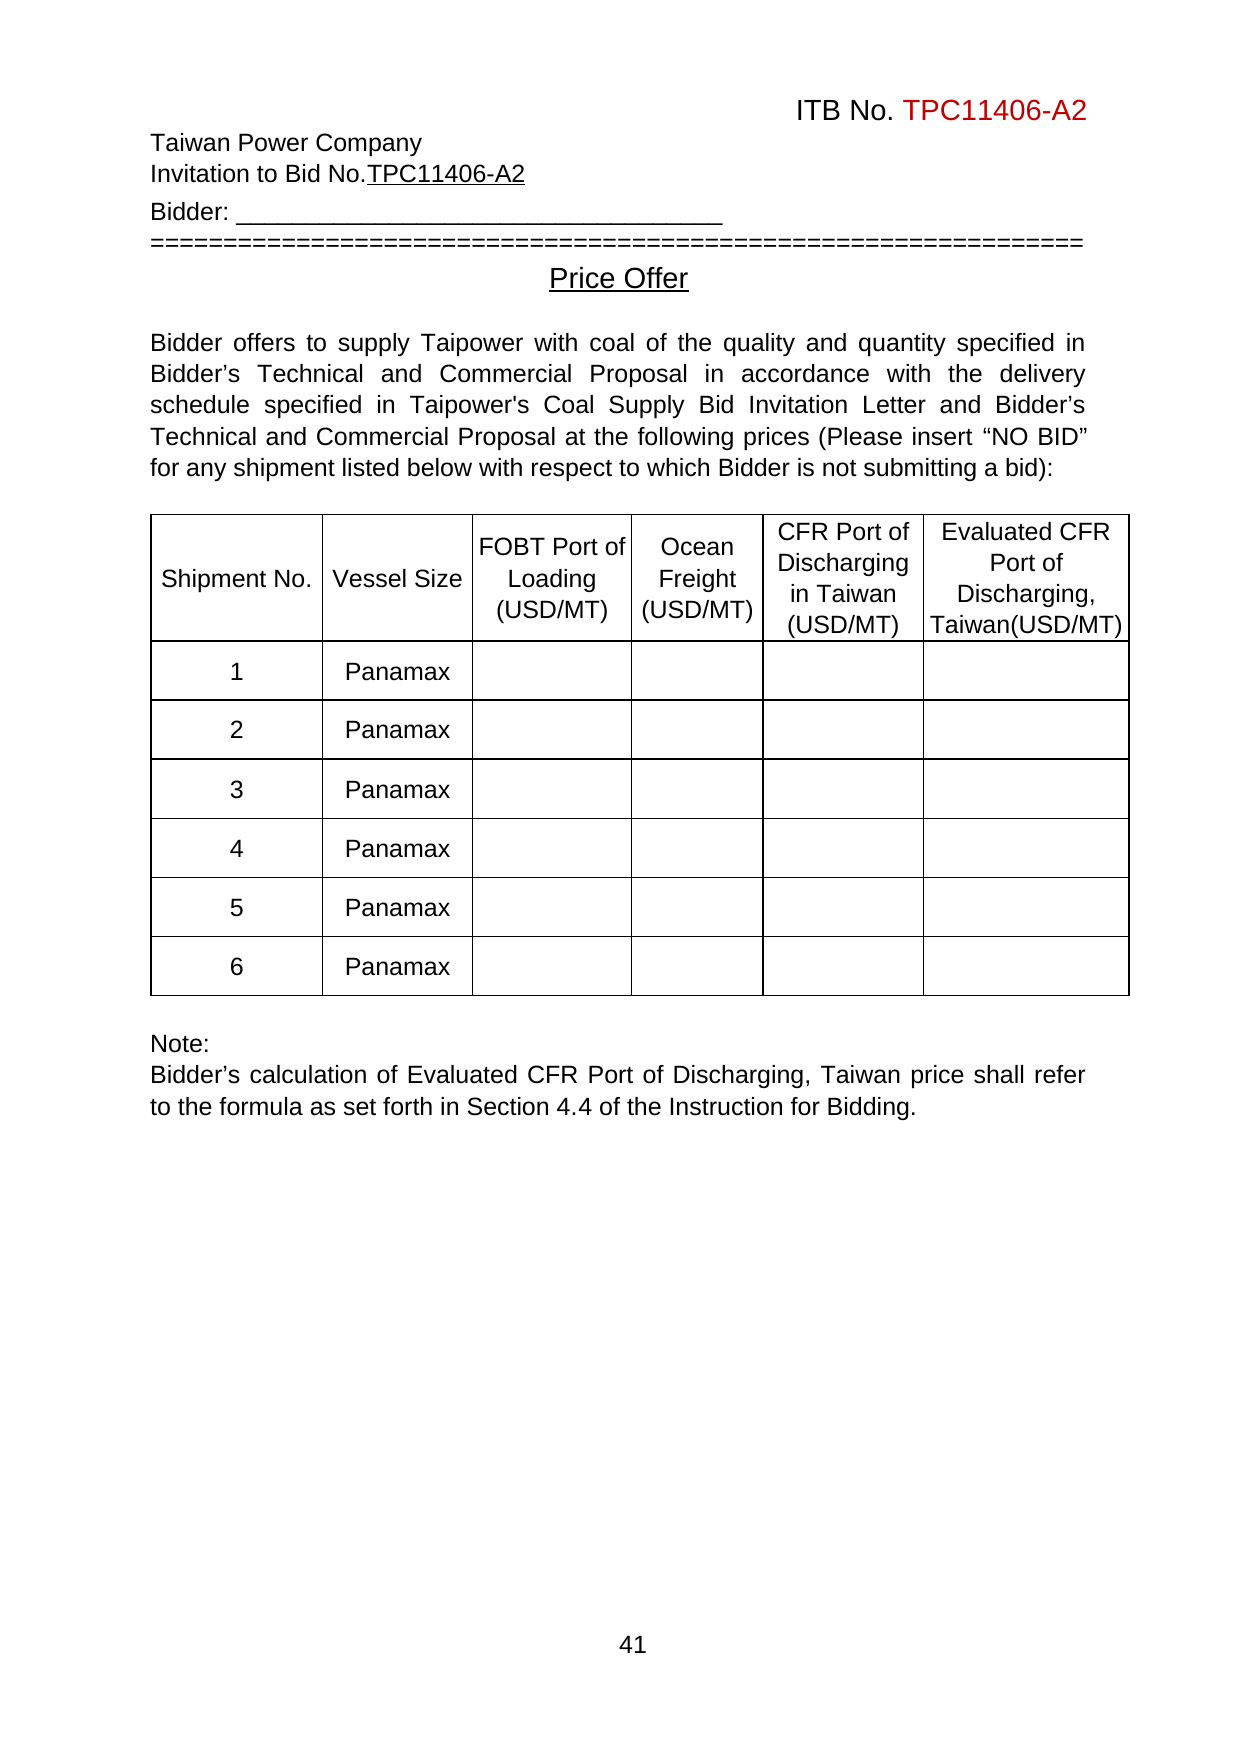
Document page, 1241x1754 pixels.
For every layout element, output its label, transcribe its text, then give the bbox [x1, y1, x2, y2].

text Bidder: ___________________________________ [150, 189, 1087, 226]
table_cell 1 [152, 642, 322, 699]
table_cell [764, 878, 923, 936]
table_cell [764, 701, 923, 758]
table_cell Panamax [323, 819, 472, 876]
table_cell [632, 701, 762, 758]
table_cell 3 [152, 760, 322, 817]
table_cell Panamax [323, 760, 472, 817]
table_cell 2 [152, 701, 322, 758]
table_cell [764, 760, 923, 817]
table_header Evaluated CFR Port of Discharging, Taiwan(USD/MT) [924, 515, 1128, 640]
table_cell [473, 642, 631, 699]
text Taiwan Power Company [150, 126, 1087, 157]
table_cell [924, 760, 1128, 817]
table_cell [764, 819, 923, 876]
text Bidder’s calculation of Evaluated CFR Port of Discharging, Taiwan price shall refer to the formula as set forth in Section 4.4 of the Instruction for Bidding. [150, 1059, 1087, 1121]
table_cell [632, 642, 762, 699]
table_header FOBT Port of Loading (USD/MT) [473, 515, 631, 640]
table_cell [473, 819, 631, 876]
text ================================================================ [150, 226, 1087, 257]
table_cell 5 [152, 878, 322, 936]
table_cell Panamax [323, 642, 472, 699]
table_cell [473, 701, 631, 758]
table_cell [764, 642, 923, 699]
table_cell [632, 760, 762, 817]
table_cell Panamax [323, 701, 472, 758]
table_cell Panamax [323, 937, 472, 994]
table_cell [924, 819, 1128, 876]
table_cell [924, 878, 1128, 936]
table_cell [924, 701, 1128, 758]
text Price Offer [150, 257, 1087, 295]
text Bidder offers to supply Taipower with coal of the quality and quantity specified in Bidder’s Technical and Commercial Proposal in accordance with the delivery schedule specified in Taipower's Coal Supply Bid Invitation Letter and Bidder’s Technical and Commercial Proposal at the following prices (Please insert “NO BID” for any shipment listed below with respect to which Bidder is not submitting a bid): [150, 326, 1087, 482]
table_cell 4 [152, 819, 322, 876]
table_cell [473, 760, 631, 817]
table_header Shipment No. [152, 515, 322, 640]
table_cell [473, 937, 631, 994]
table_cell [473, 878, 631, 936]
table_header Ocean Freight (USD/MT) [632, 515, 762, 640]
table_cell [632, 878, 762, 936]
table_cell 6 [152, 937, 322, 994]
table_header Vessel Size [323, 515, 472, 640]
text Note: [150, 1027, 1087, 1059]
table_cell Panamax [323, 878, 472, 936]
table_cell [924, 937, 1128, 994]
table_cell [924, 642, 1128, 699]
table_cell [632, 937, 762, 994]
table_cell [764, 937, 923, 994]
table_header CFR Port of Discharging in Taiwan (USD/MT) [764, 515, 923, 640]
text Invitation to Bid No.TPC11406-A2 [150, 157, 1087, 189]
table_cell [632, 819, 762, 876]
